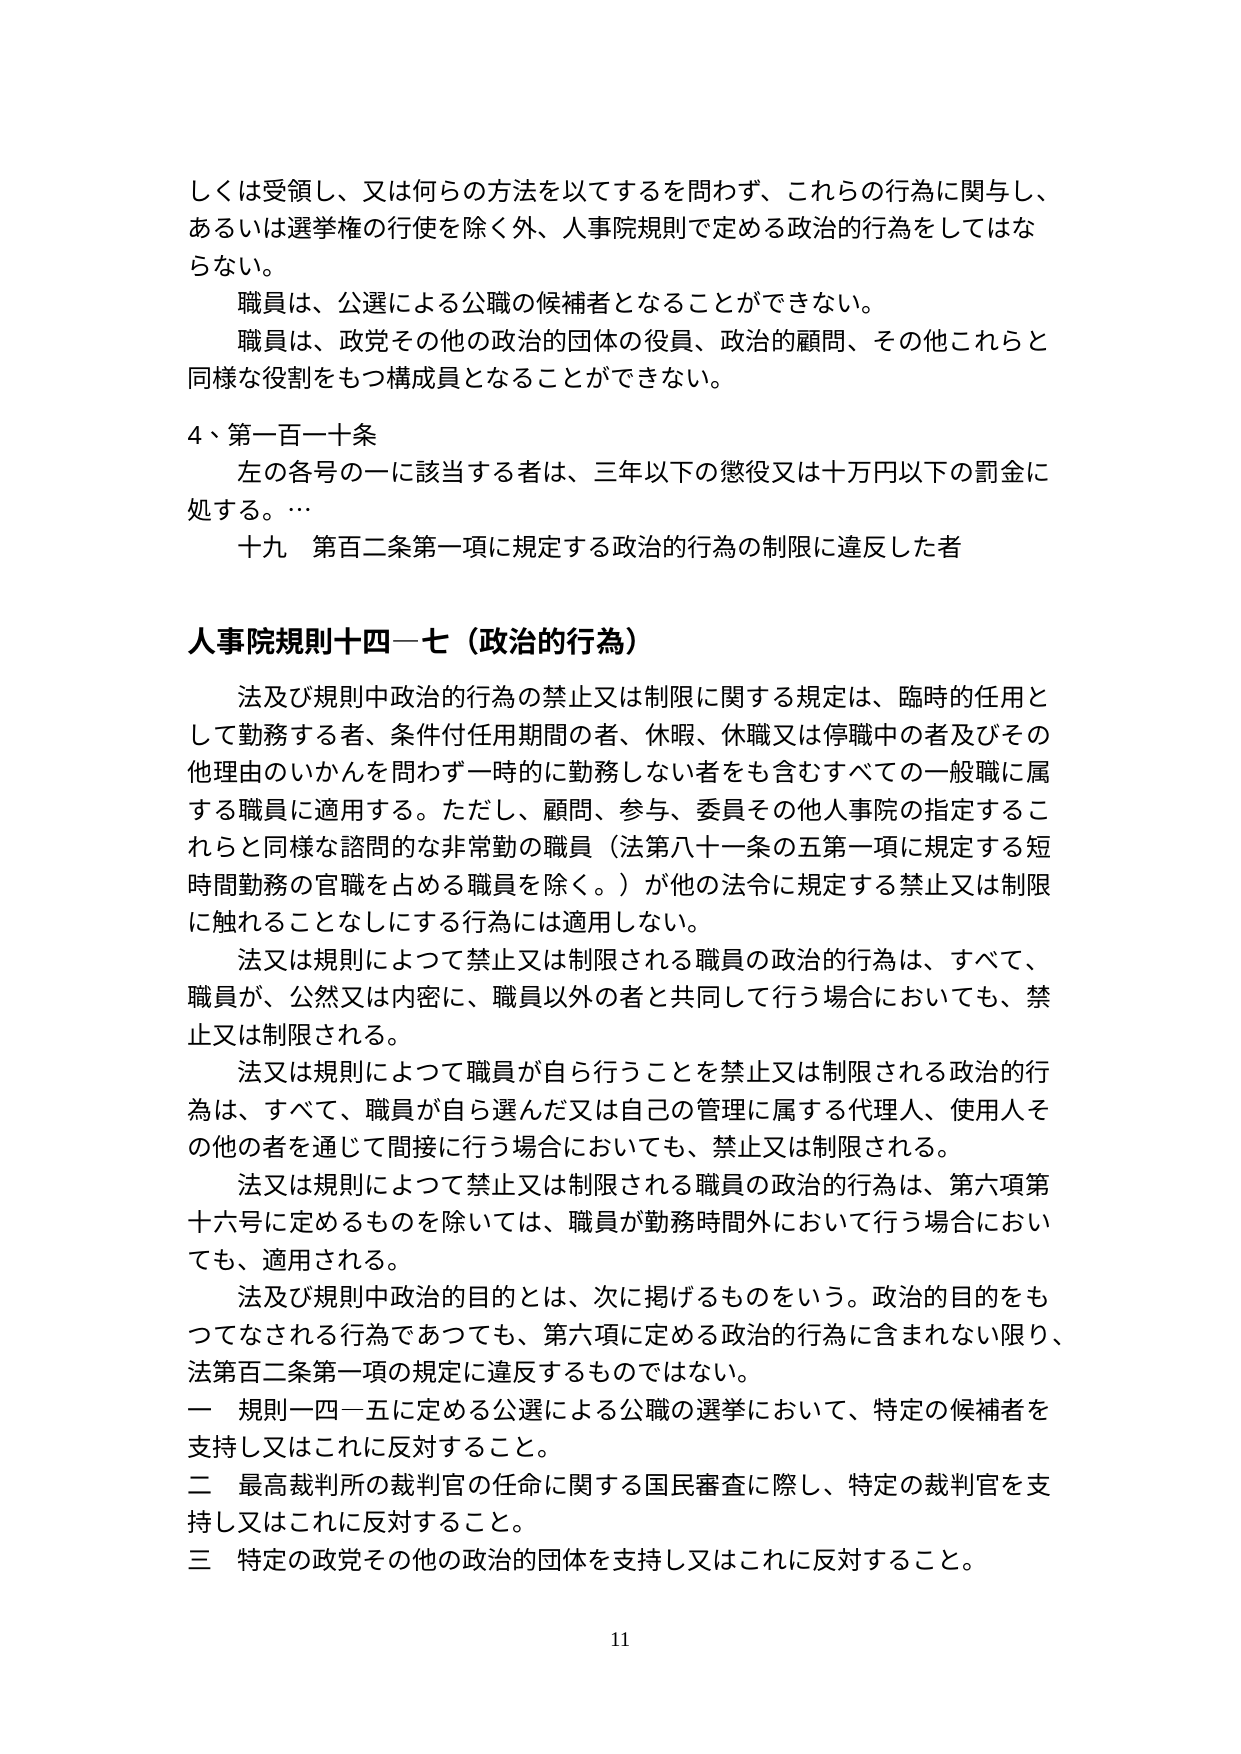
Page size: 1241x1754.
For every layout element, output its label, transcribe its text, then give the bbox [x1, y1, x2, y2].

text 法及び規則中政治的目的とは、次に掲げるものをいう。政治的目的をもつてなされる行為であつても、第六項に定める政治的行為に含まれない限り、法第百二条第一項の規定に違反するものではない。 [187, 1271, 1053, 1383]
text 一 規則一四―五に定める公選による公職の選挙において、特定の候補者を支持し又はこれに反対すること。 [187, 1383, 1053, 1458]
text 十九 第百二条第一項に規定する政治的行為の制限に違反した者 [187, 521, 1053, 558]
text 職員は、政党又は政治的目的のために、寄附金その他の利益を求め、若しくは受領し、又は何らの方法を以てするを問わず、これらの行為に関与し、あるいは選挙権の行使を除く外、人事院規則で定める政治的行為をしてはならない。 [187, 164, 1053, 277]
text 法及び規則中政治的行為の禁止又は制限に関する規定は、臨時的任用として勤務する者、条件付任用期間の者、休暇、休職又は停職中の者及びその他理由のいかんを問わず一時的に勤務しない者をも含むすべての一般職に属する職員に適用する。ただし、顧問、参与、委員その他人事院の指定するこれらと同様な諮問的な非常勤の職員（法第八十一条の五第一項に規定する短時間勤務の官職を占める職員を除く。）が他の法令に規定する禁止又は制限に触れることなしにする行為には適用しない。 [187, 671, 1053, 933]
text 法又は規則によつて禁止又は制限される職員の政治的行為は、第六項第十六号に定めるものを除いては、職員が勤務時間外において行う場合においても、適用される。 [187, 1158, 1053, 1271]
text 二 最高裁判所の裁判官の任命に関する国民審査に際し、特定の裁判官を支持し又はこれに反対すること。 [187, 1458, 1053, 1533]
text 法又は規則によつて職員が自ら行うことを禁止又は制限される政治的行為は、すべて、職員が自ら選んだ又は自己の管理に属する代理人、使用人その他の者を通じて間接に行う場合においても、禁止又は制限される。 [187, 1046, 1053, 1158]
text 4、第一百一十条 [187, 408, 1053, 446]
text 法又は規則によつて禁止又は制限される職員の政治的行為は、すべて、職員が、公然又は内密に、職員以外の者と共同して行う場合においても、禁止又は制限される。 [187, 933, 1053, 1046]
text 職員は、政党その他の政治的団体の役員、政治的顧問、その他これらと同様な役割をもつ構成員となることができない。 [187, 314, 1053, 389]
text 人事院規則十四—七（政治的行為） [187, 596, 1053, 671]
text 左の各号の一に該当する者は、三年以下の懲役又は十万円以下の罰金に処する。… [187, 446, 1053, 521]
text 職員は、公選による公職の候補者となることができない。 [187, 277, 1053, 314]
text 三 特定の政党その他の政治的団体を支持し又はこれに反対すること。 [187, 1533, 1053, 1571]
